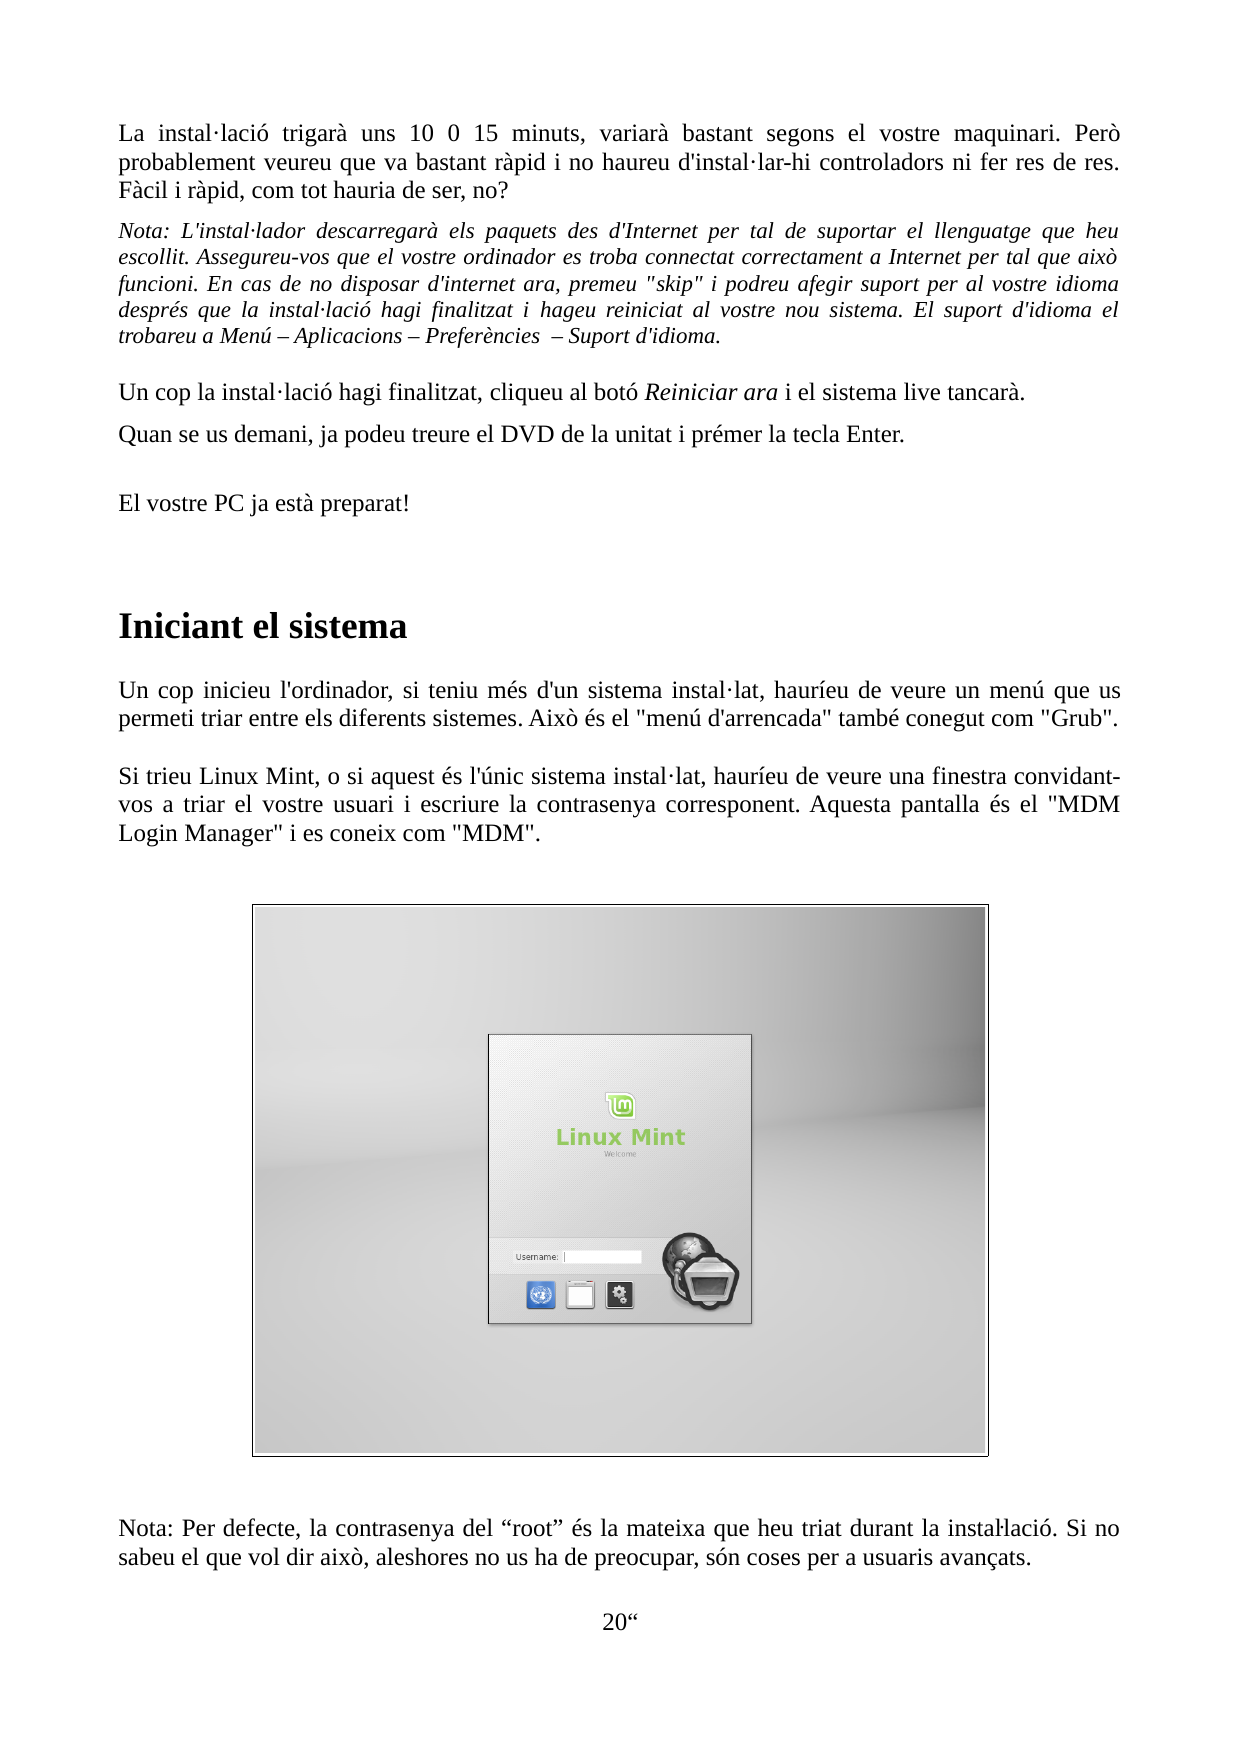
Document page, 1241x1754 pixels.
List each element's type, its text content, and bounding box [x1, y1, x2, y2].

text Nota: L'instal·lador descarregarà els paquets des d'Internet per tal de suportar el llenguatge que heu escollit. Assegureu-vos que el vostre ordinador es troba connectat correctament a Internet per tal que això funcioni. En cas de no disposar d'internet ara, premeu "skip" i podreu afegir suport per al vostre idioma després que la instal·lació hagi finalitzat i hageu reiniciat al vostre nou sistema. El suport d'idioma el trobareu a Menú – Aplicacions – Preferències – Suport d'idioma. [118, 217, 1122, 349]
text Un cop la instal·lació hagi finalitzat, cliqueu al botó Reiniciar ara i el sistema live tancarà. [118, 377, 1122, 406]
picture [255, 907, 986, 1453]
text Nota: Per defecte, la contrasenya del “root” és la mateixa que heu triat durant la instaŀlació. Si no sabeu el que vol dir això, aleshores no us ha de preocupar, són coses per a usuaris avançats. [118, 1513, 1122, 1571]
subtitle Iniciant el sistema [118, 603, 1122, 646]
text El vostre PC ja està preparat! [118, 488, 1122, 517]
text Quan se us demani, ja podeu treure el DVD de la unitat i prémer la tecla Enter. [118, 419, 1122, 447]
text La instal·lació trigarà uns 10 0 15 minuts, variarà bastant segons el vostre maquinari. Però probablement veureu que va bastant ràpid i no haureu d'instal·lar-hi controladors ni fer res de res. Fàcil i ràpid, com tot hauria de ser, no? [118, 118, 1122, 204]
text Si trieu Linux Mint, o si aquest és l'únic sistema instal·lat, hauríeu de veure una finestra convidant-vos a triar el vostre usuari i escriure la contrasenya corresponent. Aquesta pantalla és el "MDM Login Manager" i es coneix com "MDM". [118, 761, 1122, 847]
text Un cop inicieu l'ordinador, si teniu més d'un sistema instal·lat, hauríeu de veure un menú que us permeti triar entre els diferents sistemes. Això és el "menú d'arrencada" també conegut com "Grub". [118, 675, 1122, 732]
